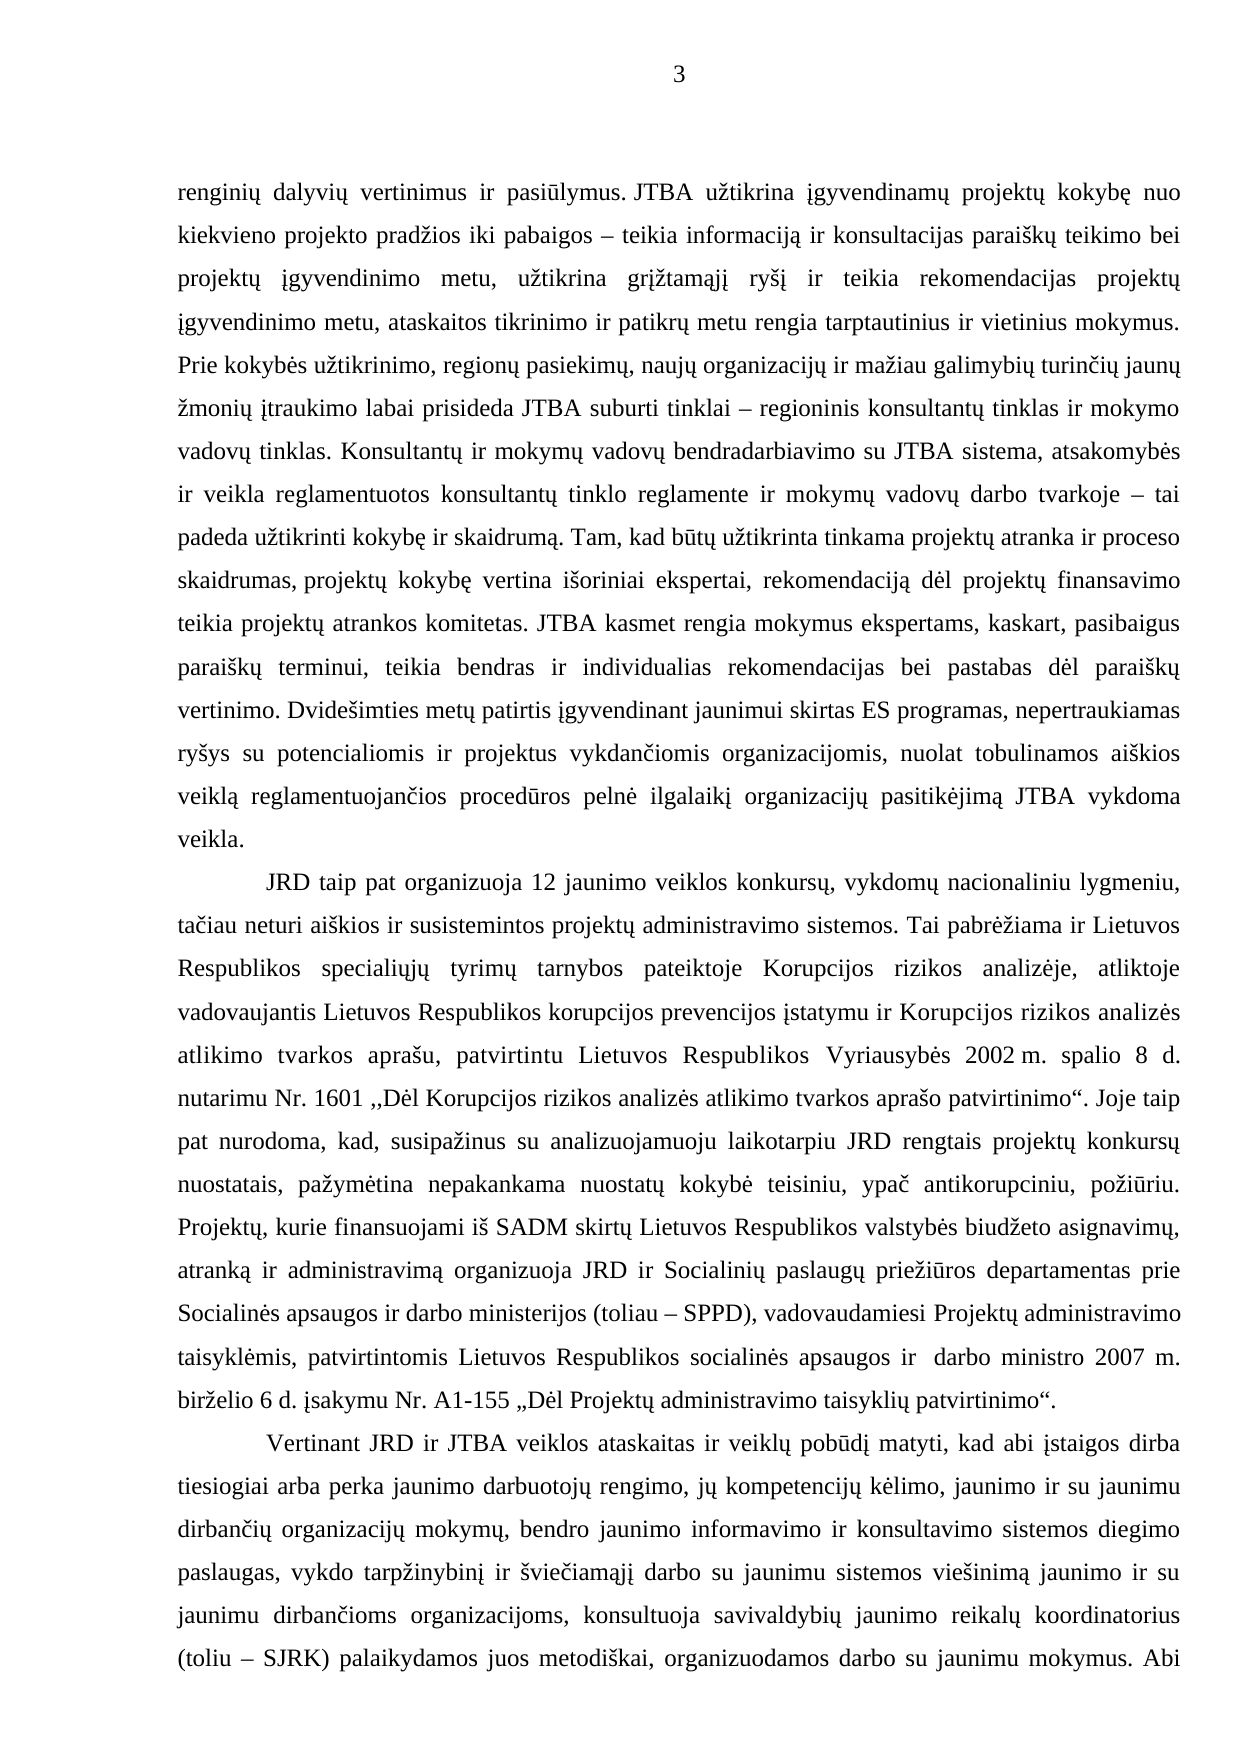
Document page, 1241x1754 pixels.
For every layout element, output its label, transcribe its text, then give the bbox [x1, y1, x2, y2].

text JRD taip pat organizuoja 12 jaunimo veiklos konkursų, vykdomų nacionaliniu lygmeniu, tačiau neturi aiškios ir susistemintos projektų administravimo sistemos. Tai pabrėžiama ir Lietuvos Respublikos specialiųjų tyrimų tarnybos pateiktoje Korupcijos rizikos analizėje, atliktoje vadovaujantis Lietuvos Respublikos korupcijos prevencijos įstatymu ir Korupcijos rizikos analizės atlikimo tvarkos aprašu, patvirtintu Lietuvos Respublikos Vyriausybės 2002 m. spalio 8 d. nutarimu Nr. 1601 ,,Dėl Korupcijos rizikos analizės atlikimo tvarkos aprašo patvirtinimo“. Joje taip pat nurodoma, kad, susipažinus su analizuojamuoju laikotarpiu JRD rengtais projektų konkursų nuostatais, pažymėtina nepakankama nuostatų kokybė teisiniu, ypač antikorupciniu, požiūriu. Projektų, kurie finansuojami iš SADM skirtų Lietuvos Respublikos valstybės biudžeto asignavimų, atranką ir administravimą organizuoja JRD ir Socialinių paslaugų priežiūros departamentas prie Socialinės apsaugos ir darbo ministerijos (toliau – SPPD), vadovaudamiesi Projektų administravimo taisyklėmis, patvirtintomis Lietuvos Respublikos socialinės apsaugos ir darbo ministro 2007 m. birželio 6 d. įsakymu Nr. A1-155 „Dėl Projektų administravimo taisyklių patvirtinimo“. [177, 867, 1181, 1413]
text Vertinant JRD ir JTBA veiklos ataskaitas ir veiklų pobūdį matyti, kad abi įstaigos dirba tiesiogiai arba perka jaunimo darbuotojų rengimo, jų kompetencijų kėlimo, jaunimo ir su jaunimu dirbančių organizacijų mokymų, bendro jaunimo informavimo ir konsultavimo sistemos diegimo paslaugas, vykdo tarpžinybinį ir šviečiamąjį darbo su jaunimu sistemos viešinimą jaunimo ir su jaunimu dirbančioms organizacijoms, konsultuoja savivaldybių jaunimo reikalų koordinatorius (toliu – SJRK) palaikydamos juos metodiškai, organizuodamos darbo su jaunimu mokymus. Abi [177, 1428, 1181, 1672]
text renginių dalyvių vertinimus ir pasiūlymus. JTBA užtikrina įgyvendinamų projektų kokybę nuo kiekvieno projekto pradžios iki pabaigos – teikia informaciją ir konsultacijas paraiškų teikimo bei projektų įgyvendinimo metu, užtikrina grįžtamąjį ryšį ir teikia rekomendacijas projektų įgyvendinimo metu, ataskaitos tikrinimo ir patikrų metu rengia tarptautinius ir vietinius mokymus. Prie kokybės užtikrinimo, regionų pasiekimų, naujų organizacijų ir mažiau galimybių turinčių jaunų žmonių įtraukimo labai prisideda JTBA suburti tinklai – regioninis konsultantų tinklas ir mokymo vadovų tinklas. Konsultantų ir mokymų vadovų bendradarbiavimo su JTBA sistema, atsakomybės ir veikla reglamentuotos konsultantų tinklo reglamente ir mokymų vadovų darbo tvarkoje – tai padeda užtikrinti kokybę ir skaidrumą. Tam, kad būtų užtikrinta tinkama projektų atranka ir proceso skaidrumas, projektų kokybę vertina išoriniai ekspertai, rekomendaciją dėl projektų finansavimo teikia projektų atrankos komitetas. JTBA kasmet rengia mokymus ekspertams, kaskart, pasibaigus paraiškų terminui, teikia bendras ir individualias rekomendacijas bei pastabas dėl paraiškų vertinimo. Dvidešimties metų patirtis įgyvendinant jaunimui skirtas ES programas, nepertraukiamas ryšys su potencialiomis ir projektus vykdančiomis organizacijomis, nuolat tobulinamos aiškios veiklą reglamentuojančios procedūros pelnė ilgalaikį organizacijų pasitikėjimą JTBA vykdoma veikla. [177, 177, 1181, 853]
